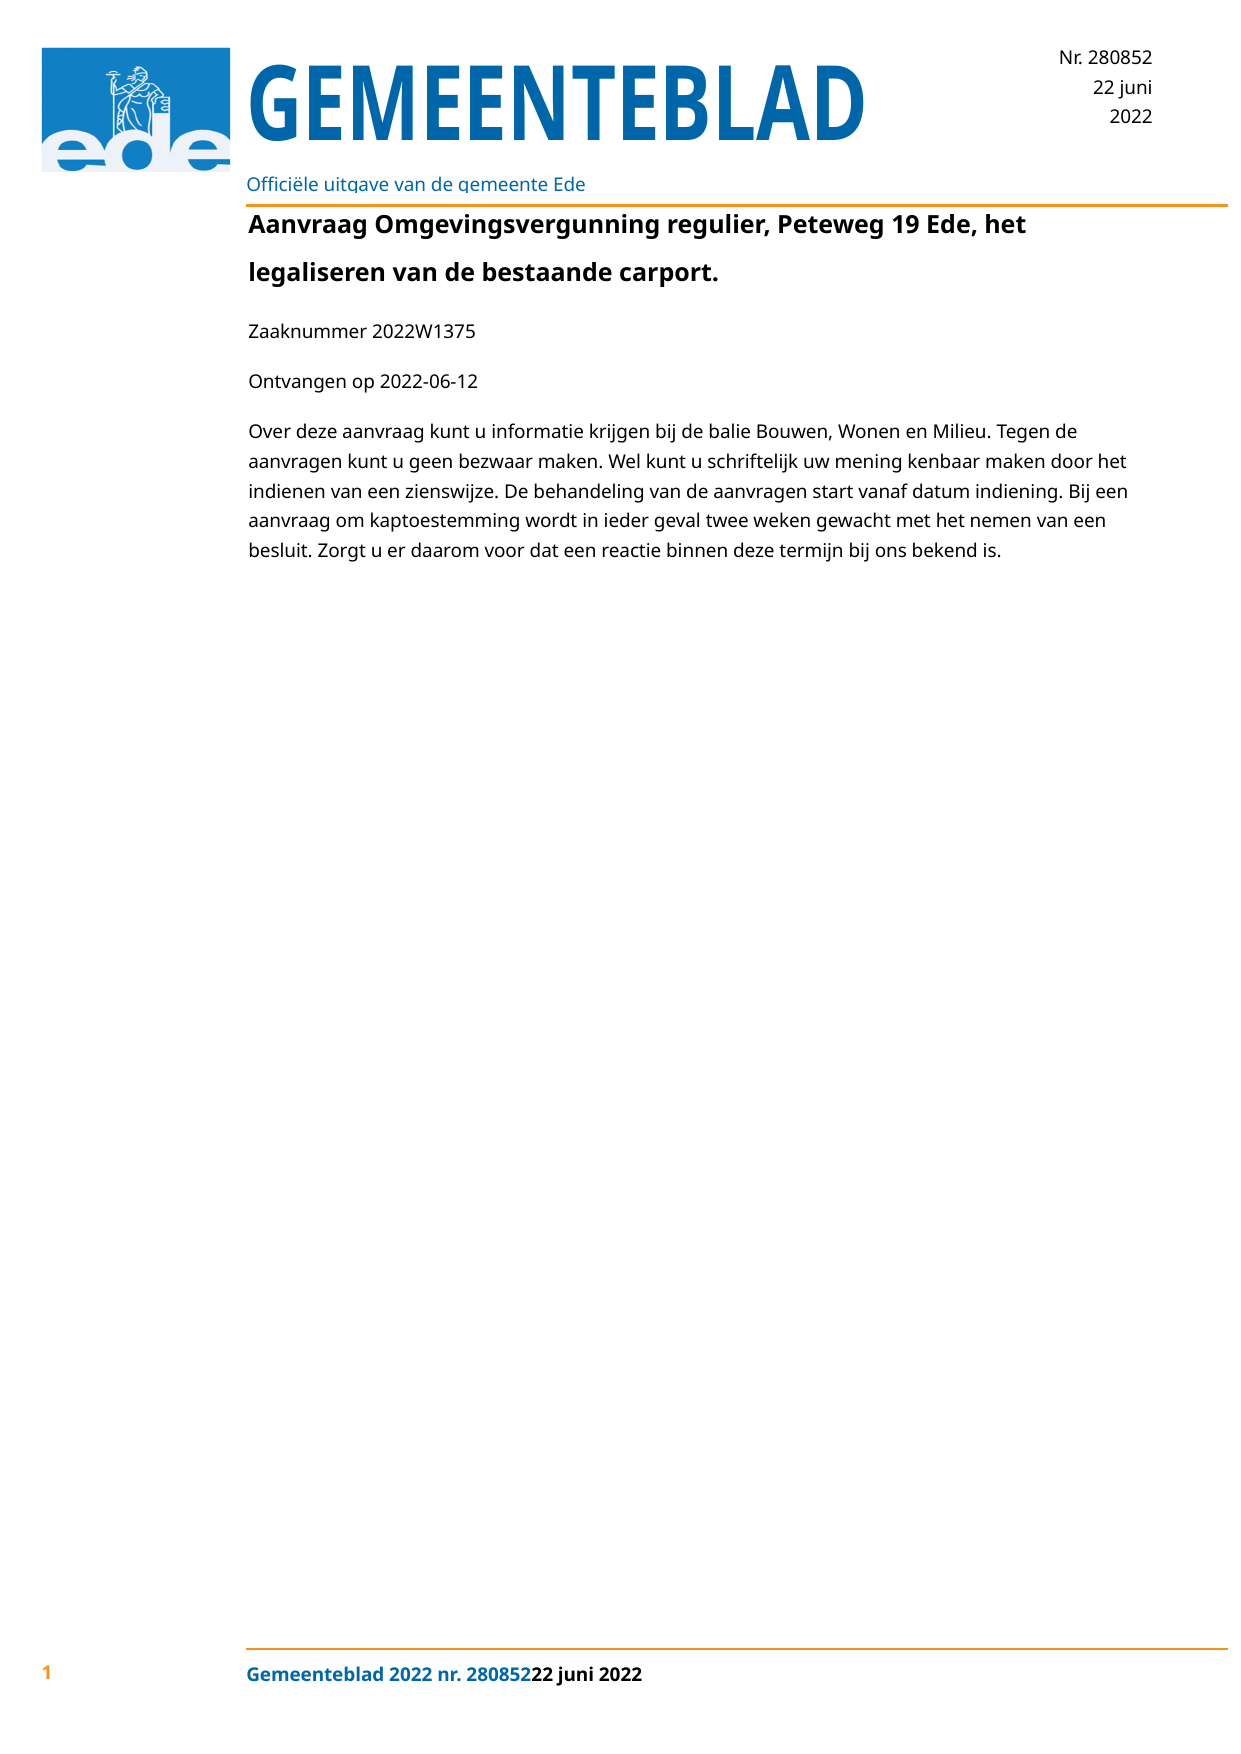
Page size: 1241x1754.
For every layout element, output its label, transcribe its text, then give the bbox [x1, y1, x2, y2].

text Aanvraag Omgevingsvergunning regulier, Peteweg 19 Ede, het legaliseren van de bestaande carport. [248, 207, 1152, 288]
picture [41, 47, 231, 172]
text Zaaknummer 2022W1375 [248, 318, 1152, 344]
text Over deze aanvraag kunt u informatie krijgen bij de balie Bouwen, Wonen en Milieu. Tegen de aanvragen kunt u geen bezwaar maken. Wel kunt u schriftelijk uw mening kenbaar maken door het indienen van een zienswijze. De behandeling van de aanvragen start vanaf datum indiening. Bij een aanvraag om kaptoestemming wordt in ieder geval twee weken gewacht met het nemen van een besluit. Zorgt u er daarom voor dat een reactie binnen deze termijn bij ons bekend is. [248, 419, 1152, 563]
text Ontvangen op 2022-06-12 [248, 368, 1152, 394]
